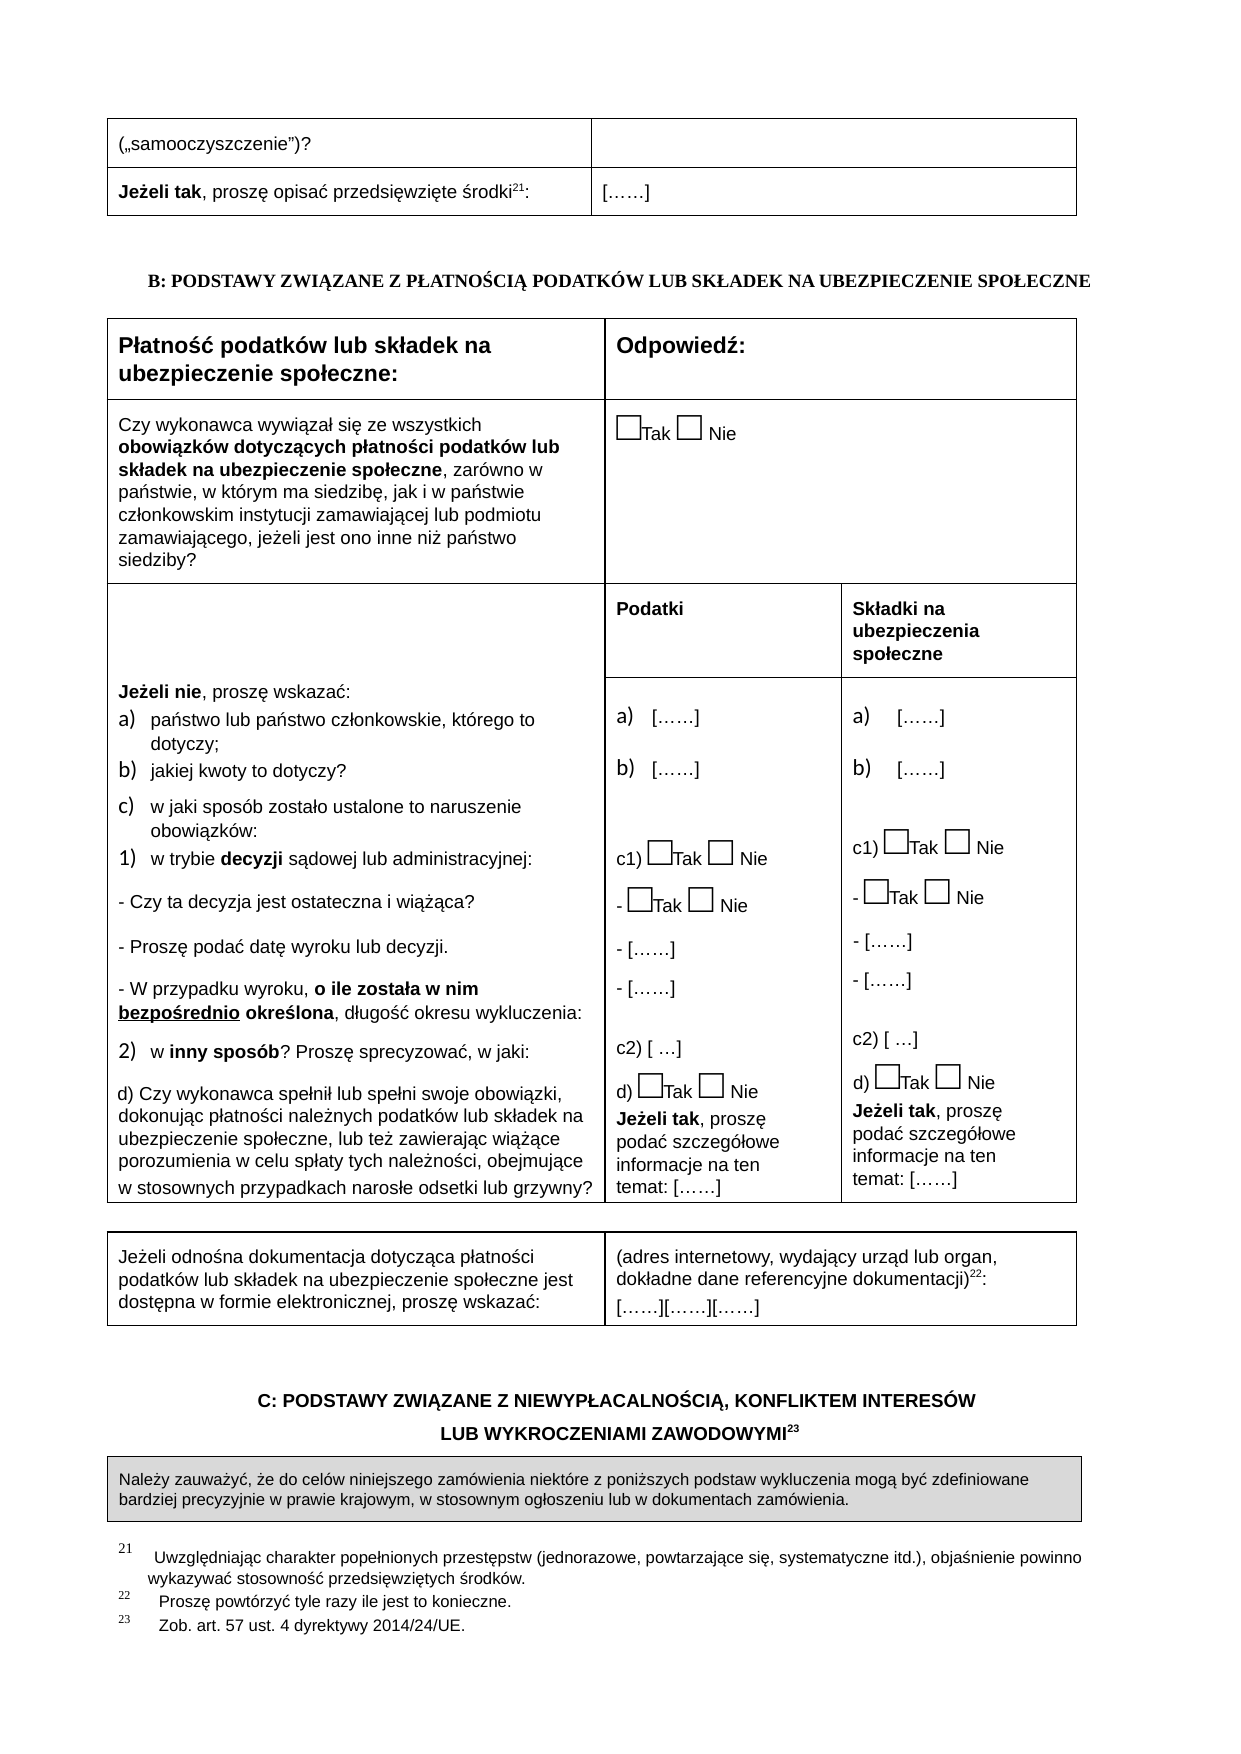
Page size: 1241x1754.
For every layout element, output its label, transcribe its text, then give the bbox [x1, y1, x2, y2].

table_cell Jeżeli tak, proszę opisać przedsięwzięte środki: [108, 168, 591, 215]
table_cell Jeżeli nie, proszę wskazać: państwo lub państwo członkowskie, którego to dotyczy; jakiej kwoty to dotyczy? w jaki sposób zostało ustalone to naruszenie obowiązków: w trybie decyzji sądowej lub administracyjnej: - Czy ta decyzja jest ostateczna i wiążąca? - Proszę podać datę wyroku lub decyzji. - W przypadku wyroku, o ile została w nim bezpośrednio określona, długość okresu wykluczenia: w inny sposób? Proszę sprecyzować, w jaki: d) Czy wykonawca spełnił lub spełni swoje obowiązki, dokonując płatności należnych podatków lub składek na ubezpieczenie społeczne, lub też zawierając wiążące porozumienia w celu spłaty tych należności, obejmujące w stosownych przypadkach narosłe odsetki lub grzywny? [108, 677, 604, 1202]
table_header (adres internetowy, wydający urząd lub organ, dokładne dane referencyjne dokumentacji): [……][……][……] [606, 1233, 1076, 1325]
table_cell Podatki [606, 584, 841, 677]
table_cell W przypadku skazania, czy wykonawca przedsięwziął środki w celu wykazania swojej rzetelności pomimo istnienia odpowiedniej podstawy wykluczenia („samooczyszczenie”)? [108, 119, 591, 167]
table_cell Czy wykonawca wywiązał się ze wszystkich obowiązków dotyczących płatności podatków lub składek na ubezpieczenie społeczne, zarówno w państwie, w którym ma siedzibę, jak i w państwie członkowskim instytucji zamawiającej lub podmiotu zamawiającego, jeżeli jest ono inne niż państwo siedziby? [108, 400, 604, 583]
subtitle B: PODSTAWY ZWIĄZANE Z PŁATNOŚCIĄ PODATKÓW LUB SKŁADEK NA UBEZPIECZENIE SPOŁECZNE [117, 270, 1122, 292]
text Zob. art. 57 ust. 4 dyrektywy 2014/24/UE. [118, 1612, 1122, 1636]
table_header Jeżeli odnośna dokumentacja dotycząca płatności podatków lub składek na ubezpieczenie społeczne jest dostępna w formie elektronicznej, proszę wskazać: [108, 1233, 604, 1325]
table_cell [……] [……] c1) □Tak □ Nie - □Tak □ Nie - [……] - [……] c2) [ …] d) □Tak □ Nie Jeżeli tak, proszę podać szczegółowe informacje na ten temat: [……] [606, 678, 841, 1202]
subtitle LUB WYKROCZENIAMI ZAWODOWYMI [117, 1423, 1122, 1444]
table_cell [……] [……] c1) □Tak □ Nie - □Tak □ Nie - [……] - [……] c2) [ …] d) □Tak □ Nie Jeżeli tak, proszę podać szczegółowe informacje na ten temat: [……] [842, 678, 1076, 1202]
table_header Odpowiedź: [606, 319, 812, 399]
table_cell [……] [592, 168, 1076, 215]
subtitle C: PODSTAWY ZWIĄZANE Z NIEWYPŁACALNOŚCIĄ, KONFLIKTEM INTERESÓW [117, 1389, 1122, 1411]
table_header [812, 319, 1076, 399]
table_cell [108, 584, 604, 677]
table_header Należy zauważyć, że do celów niniejszego zamówienia niektóre z poniższych podstaw wykluczenia mogą być zdefiniowane bardziej precyzyjnie w prawie krajowym, w stosownym ogłoszeniu lub w dokumentach zamówienia. [108, 1457, 1081, 1521]
table_header Płatność podatków lub składek na ubezpieczenie społeczne: [108, 319, 604, 399]
table_cell Składki na ubezpieczenia społeczne [842, 584, 1076, 677]
table_cell □Tak □ Nie [606, 400, 1076, 583]
table_cell [592, 119, 1076, 167]
